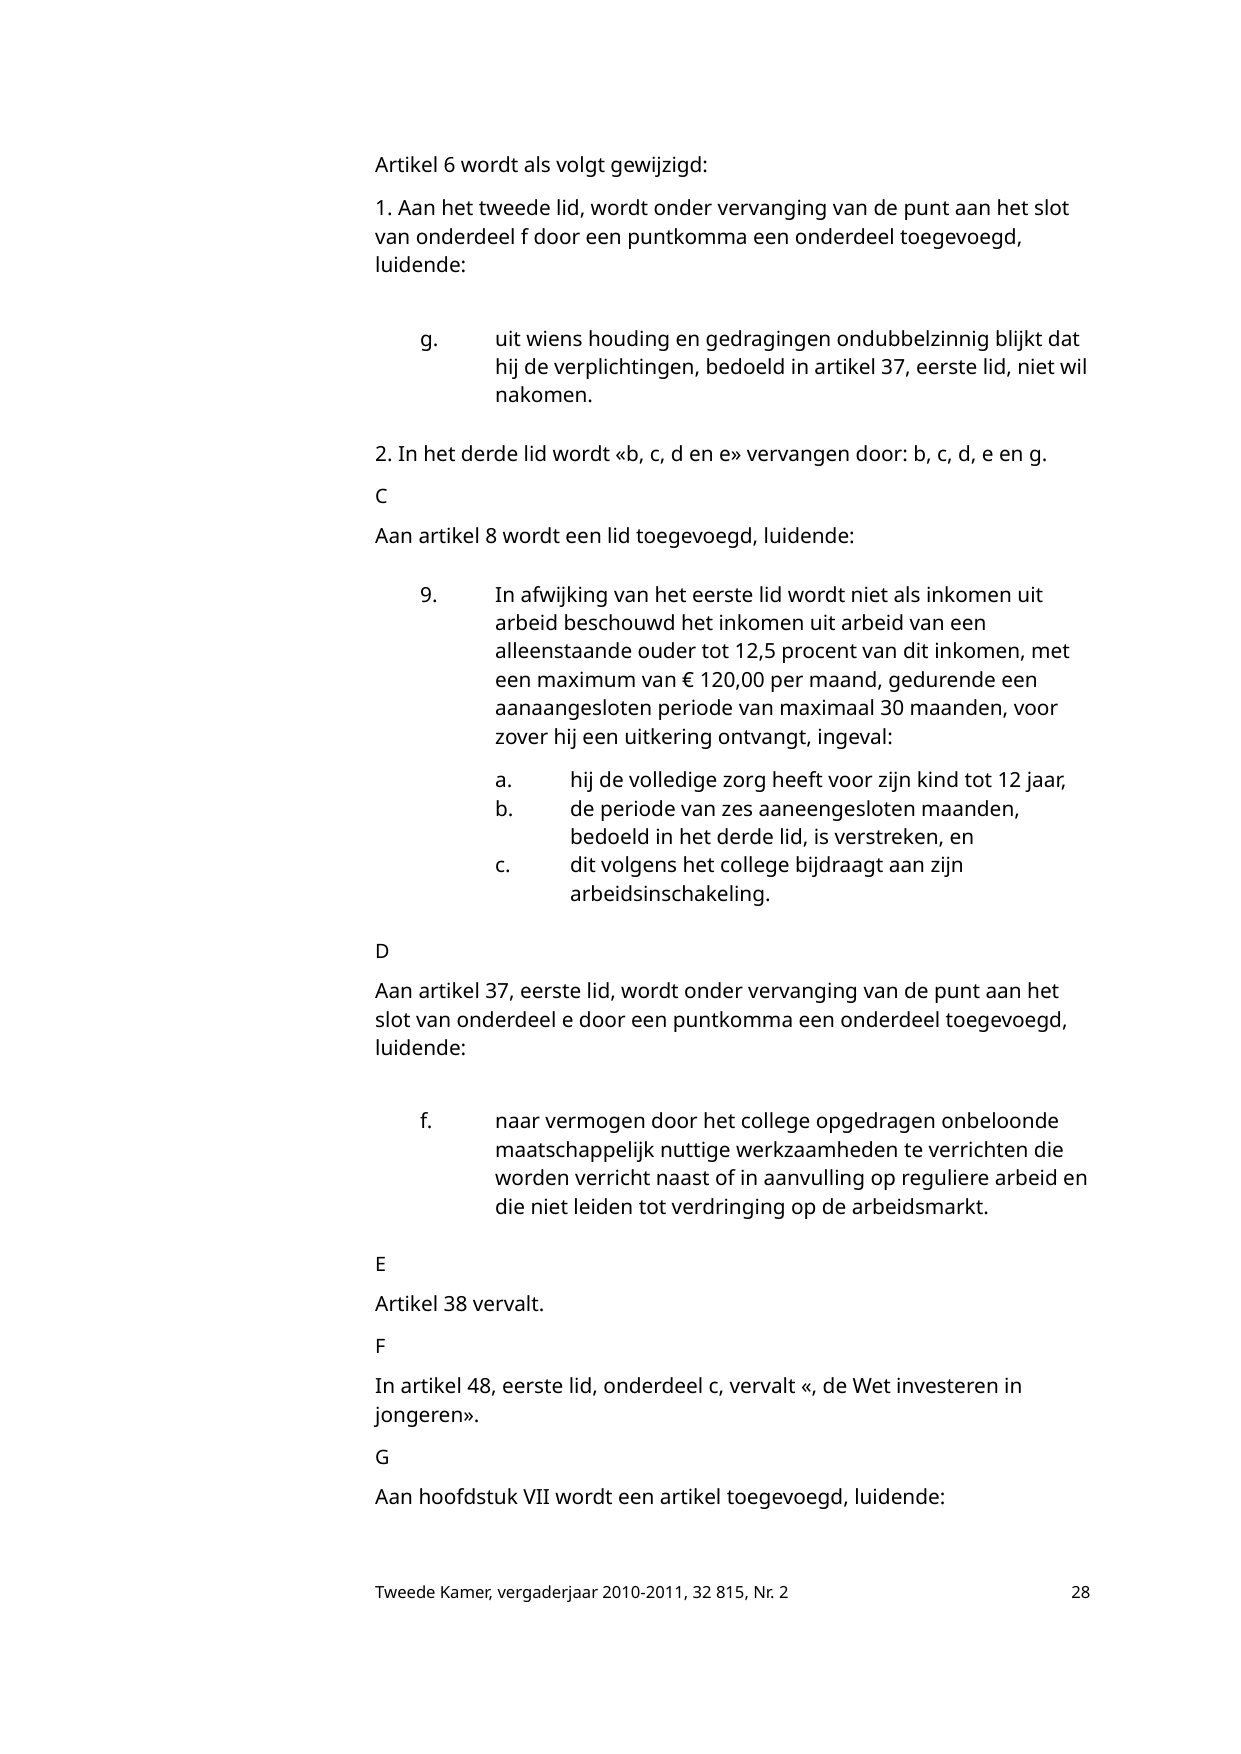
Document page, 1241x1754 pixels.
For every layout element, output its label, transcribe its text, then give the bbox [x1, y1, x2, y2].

list de periode van zes aaneengesloten maanden, bedoeld in het derde lid, is verstreken, en [495, 794, 1090, 851]
text 1. Aan het tweede lid, wordt onder vervanging van de punt aan het slot van onderdeel f door een puntkomma een onderdeel toegevoegd, luidende: [375, 193, 1090, 279]
list naar vermogen door het college opgedragen onbeloonde maatschappelijk nuttige werkzaamheden te verrichten die worden verricht naast of in aanvulling op reguliere arbeid en die niet leiden tot verdringing op de arbeidsmarkt. [420, 1107, 1090, 1220]
text 2. In het derde lid wordt «b, c, d en e» vervangen door: b, c, d, e en g. [375, 439, 1090, 467]
text F [375, 1332, 1090, 1359]
text Aan artikel 8 wordt een lid toegevoegd, luidende: [375, 521, 1090, 550]
text Artikel 6 wordt als volgt gewijzigd: [375, 150, 1090, 178]
text Aan hoofdstuk VII wordt een artikel toegevoegd, luidende: [375, 1482, 1090, 1510]
text E [375, 1250, 1090, 1277]
list hij de volledige zorg heeft voor zijn kind tot 12 jaar, [495, 765, 1090, 794]
text In artikel 48, eerste lid, onderdeel c, vervalt «, de Wet investeren in jongeren». [375, 1371, 1090, 1428]
text Artikel 38 vervalt. [375, 1289, 1090, 1317]
list dit volgens het college bijdraagt aan zijn arbeidsinschakeling. [495, 851, 1090, 907]
list uit wiens houding en gedragingen ondubbelzinnig blijkt dat hij de verplichtingen, bedoeld in artikel 37, eerste lid, niet wil nakomen. [420, 324, 1090, 409]
list In afwijking van het eerste lid wordt niet als inkomen uit arbeid beschouwd het inkomen uit arbeid van een alleenstaande ouder tot 12,5 procent van dit inkomen, met een maximum van € 120,00 per maand, gedurende een aanaangesloten periode van maximaal 30 maanden, voor zover hij een uitkering ontvangt, ingeval: [420, 580, 1090, 750]
text D [375, 937, 1090, 964]
text Aan artikel 37, eerste lid, wordt onder vervanging van de punt aan het slot van onderdeel e door een puntkomma een onderdeel toegevoegd, luidende: [375, 976, 1090, 1062]
text G [375, 1443, 1090, 1470]
text C [375, 482, 1090, 509]
